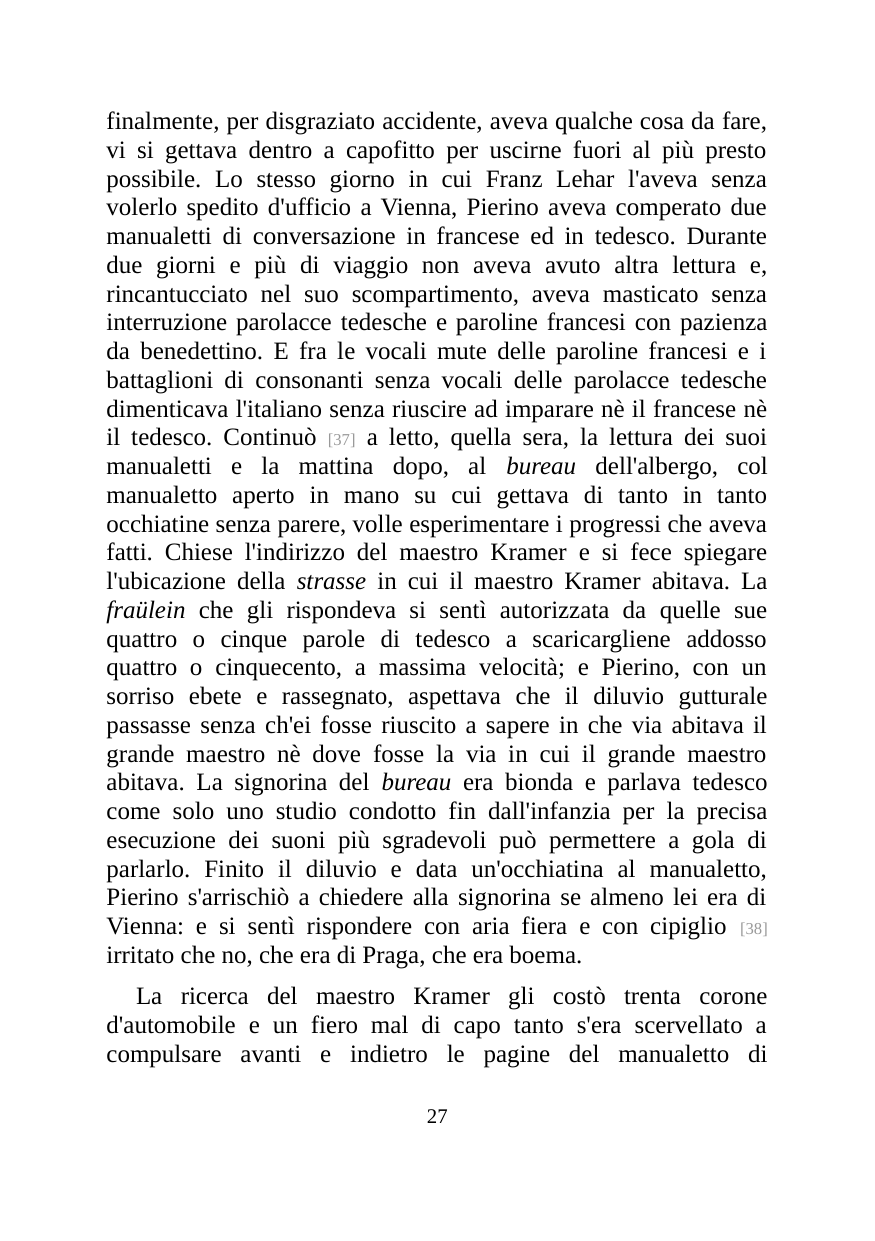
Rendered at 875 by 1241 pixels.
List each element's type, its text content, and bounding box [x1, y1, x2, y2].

text finalmente, per disgraziato accidente, aveva qualche cosa da fare, vi si gettava dentro a capofitto per uscirne fuori al più presto possibile. Lo stesso giorno in cui Franz Lehar l'aveva senza volerlo spedito d'ufficio a Vienna, Pierino aveva comperato due manualetti di conversazione in francese ed in tedesco. Durante due giorni e più di viaggio non aveva avuto altra lettura e, rincantucciato nel suo scompartimento, aveva masticato senza interruzione parolacce tedesche e paroline francesi con pazienza da benedettino. E fra le vocali mute delle paroline francesi e i battaglioni di consonanti senza vocali delle parolacce tedesche dimenticava l'italiano senza riuscire ad imparare nè il francese nè il tedesco. Continuò [37] a letto, quella sera, la lettura dei suoi manualetti e la mattina dopo, al bureau dell'albergo, col manualetto aperto in mano su cui gettava di tanto in tanto occhiatine senza parere, volle esperimentare i progressi che aveva fatti. Chiese l'indirizzo del maestro Kramer e si fece spiegare l'ubicazione della strasse in cui il maestro Kramer abitava. La fraülein che gli rispondeva si sentì autorizzata da quelle sue quattro o cinque parole di tedesco a scaricargliene addosso quattro o cinquecento, a massima velocità; e Pierino, con un sorriso ebete e rassegnato, aspettava che il diluvio gutturale passasse senza ch'ei fosse riuscito a sapere in che via abitava il grande maestro nè dove fosse la via in cui il grande maestro abitava. La signorina del bureau era bionda e parlava tedesco come solo uno studio condotto fin dall'infanzia per la precisa esecuzione dei suoni più sgradevoli può permettere a gola di parlarlo. Finito il diluvio e data un'occhiatina al manualetto, Pierino s'arrischiò a chiedere alla signorina se almeno lei era di Vienna: e si sentì rispondere con aria fiera e con cipiglio [38] irritato che no, che era di Praga, che era boema. [106, 106, 768, 969]
text La ricerca del maestro Kramer gli costò trenta corone d'automobile e un fiero mal di capo tanto s'era scervellato a compulsare avanti e indietro le pagine del manualetto di [106, 981, 768, 1067]
